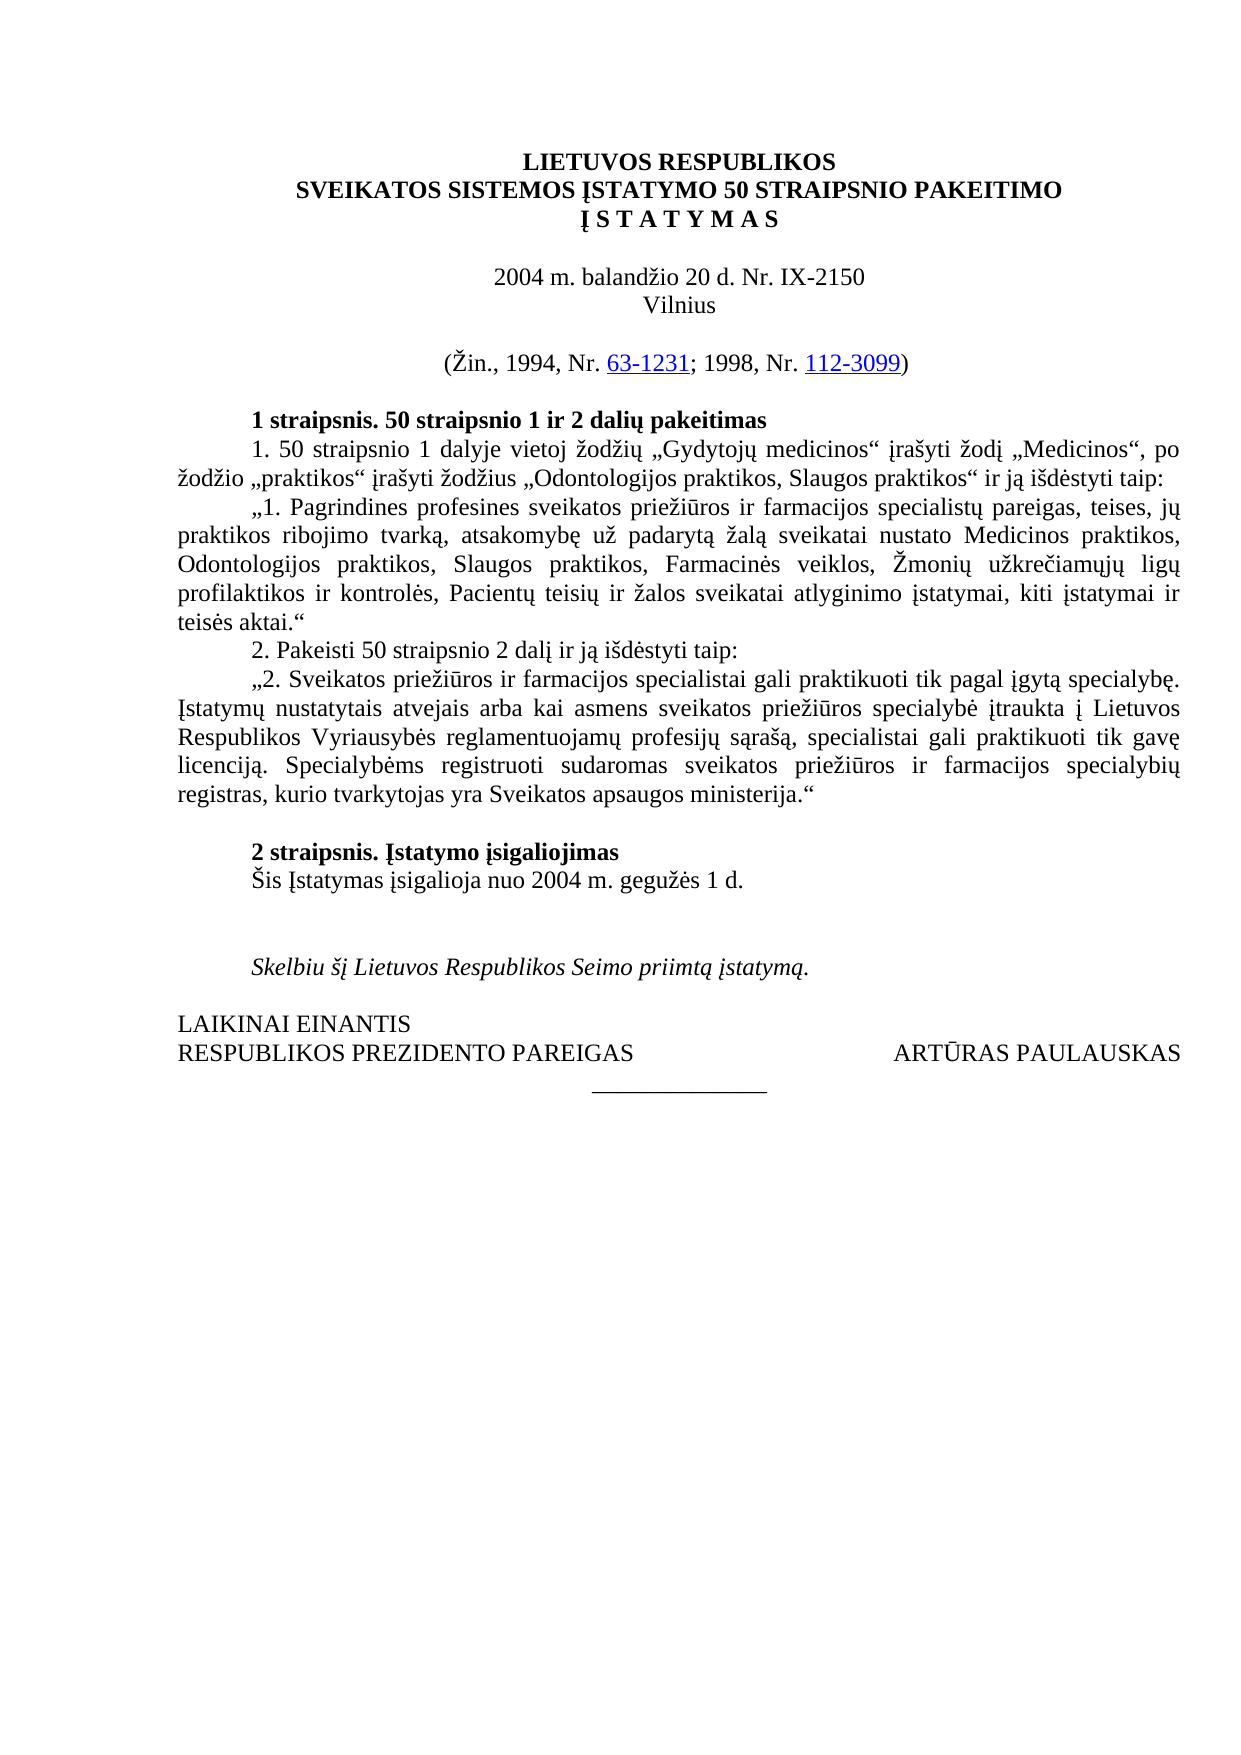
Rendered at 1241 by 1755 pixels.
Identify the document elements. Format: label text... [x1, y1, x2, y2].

text 1 straipsnis. 50 straipsnio 1 ir 2 dalių pakeitimas [177, 406, 1181, 434]
text „2. Sveikatos priežiūros ir farmacijos specialistai gali praktikuoti tik pagal įgytą specialybę. Įstatymų nustatytais atvejais arba kai asmens sveikatos priežiūros specialybė įtraukta į Lietuvos Respublikos Vyriausybės reglamentuojamų profesijų sąrašą, specialistai gali praktikuoti tik gavę licenciją. Specialybėms registruoti sudaromas sveikatos priežiūros ir farmacijos specialybių registras, kurio tvarkytojas yra Sveikatos apsaugos ministerija.“ [177, 664, 1181, 808]
text Šis Įstatymas įsigalioja nuo 2004 m. gegužės 1 d. [177, 866, 1181, 894]
text 2004 m. balandžio 20 d. Nr. IX-2150 [177, 262, 1181, 291]
text (Žin., 1994, Nr. 63-1231; 1998, Nr. 112-3099) [177, 348, 1181, 377]
text Vilnius [177, 291, 1181, 319]
text „1. Pagrindines profesines sveikatos priežiūros ir farmacijos specialistų pareigas, teises, jų praktikos ribojimo tvarką, atsakomybę už padarytą žalą sveikatai nustato Medicinos praktikos, Odontologijos praktikos, Slaugos praktikos, Farmacinės veiklos, Žmonių užkrečiamųjų ligų profilaktikos ir kontrolės, Pacientų teisių ir žalos sveikatai atlyginimo įstatymai, kiti įstatymai ir teisės aktai.“ [177, 492, 1181, 636]
text ______________ [177, 1067, 1181, 1096]
text 2. Pakeisti 50 straipsnio 2 dalį ir ją išdėstyti taip: [177, 636, 1181, 664]
text LIETUVOS RESPUBLIKOS [177, 147, 1181, 176]
text RESPUBLIKOS PREZIDENTO PAREIGAS ARTŪRAS PAULAUSKAS [177, 1038, 1181, 1067]
text 2 straipsnis. Įstatymo įsigaliojimas [177, 837, 1181, 866]
text 1. 50 straipsnio 1 dalyje vietoj žodžių „Gydytojų medicinos“ įrašyti žodį „Medicinos“, po žodžio „praktikos“ įrašyti žodžius „Odontologijos praktikos, Slaugos praktikos“ ir ją išdėstyti taip: [177, 434, 1181, 492]
text LAIKINAI EINANTIS [177, 1009, 1181, 1038]
text Skelbiu šį Lietuvos Respublikos Seimo priimtą įstatymą. [177, 952, 1181, 981]
text SVEIKATOS SISTEMOS ĮSTATYMO 50 STRAIPSNIO PAKEITIMO [177, 176, 1181, 204]
text Į S T A T Y M A S [177, 204, 1181, 233]
